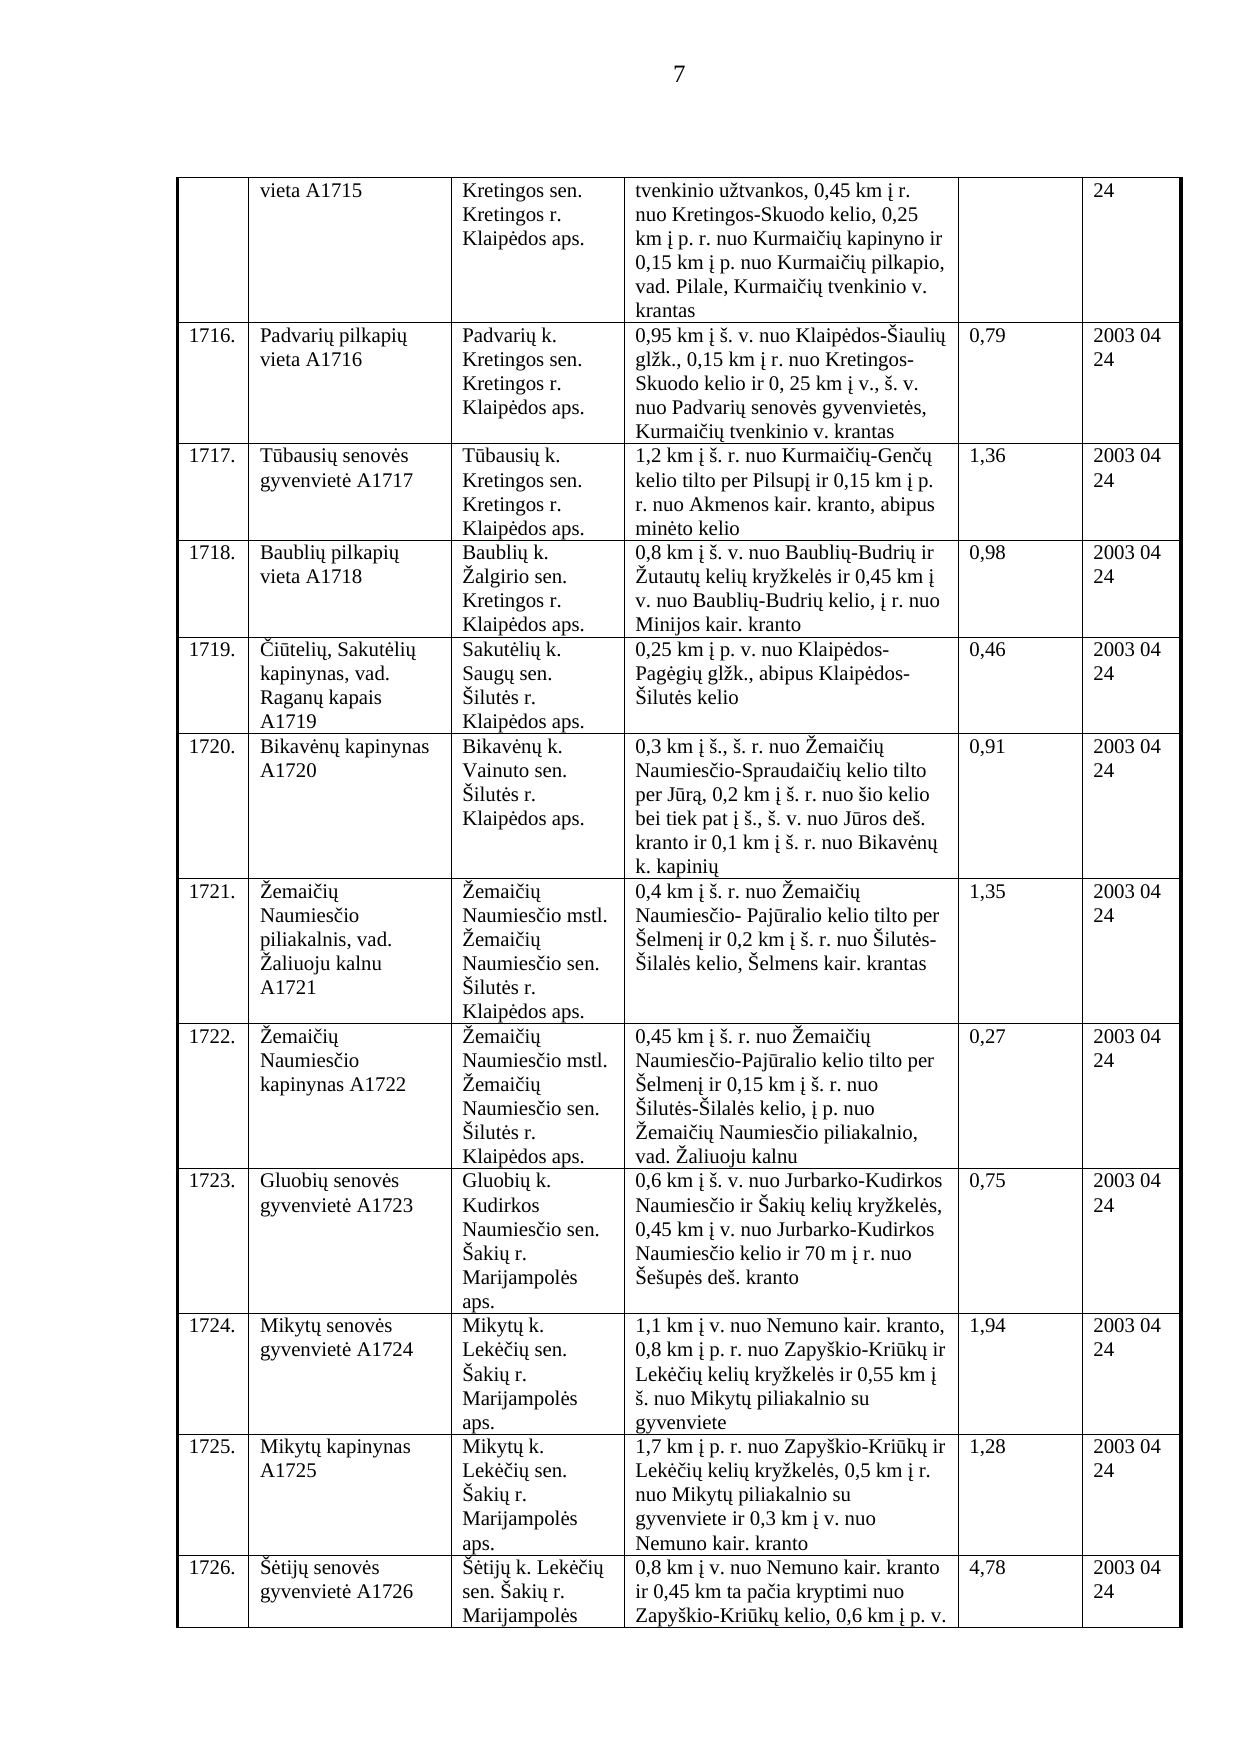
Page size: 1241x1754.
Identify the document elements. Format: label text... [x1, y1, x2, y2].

table_cell vieta A1715 [249, 178, 451, 322]
table_cell 0,6 km į š. v. nuo Jurbarko-Kudirkos Naumiesčio ir Šakių kelių kryžkelės, 0,45 km į v. nuo Jurbarko-Kudirkos Naumiesčio kelio ir 70 m į r. nuo Šešupės deš. kranto [625, 1169, 958, 1313]
table_cell 2003 04 24 [1083, 1314, 1179, 1434]
table_cell 2003 04 24 [1083, 879, 1179, 1023]
table_cell 1,7 km į p. r. nuo Zapyškio-Kriūkų ir Lekėčių kelių kryžkelės, 0,5 km į r. nuo Mikytų piliakalnio su gyvenviete ir 0,3 km į v. nuo Nemuno kair. kranto [625, 1435, 958, 1554]
table_cell Mikytų k. Lekėčių sen. Šakių r. Marijampolės aps. [452, 1314, 624, 1434]
table_cell tvenkinio užtvankos, 0,45 km į r. nuo Kretingos-Skuodo kelio, 0,25 km į p. r. nuo Kurmaičių kapinyno ir 0,15 km į p. nuo Kurmaičių pilkapio, vad. Pilale, Kurmaičių tvenkinio v. krantas [625, 178, 958, 322]
table_cell [959, 178, 1082, 322]
table_cell 1718. [179, 541, 248, 636]
table_cell Bikavėnų k. Vainuto sen. Šilutės r. Klaipėdos aps. [452, 734, 624, 878]
table_cell 0,98 [959, 541, 1082, 636]
table_cell 2003 04 24 [1083, 444, 1179, 540]
table_cell Sakutėlių k. Saugų sen. Šilutės r. Klaipėdos aps. [452, 638, 624, 733]
table_cell 1,36 [959, 444, 1082, 540]
table_cell Kretingos sen. Kretingos r. Klaipėdos aps. [452, 178, 624, 322]
table_cell 2003 04 24 [1083, 638, 1179, 733]
table_cell Tūbausių senovės gyvenvietė A1717 [249, 444, 451, 540]
table_cell Gluobių senovės gyvenvietė A1723 [249, 1169, 451, 1313]
table_cell 0,45 km į š. r. nuo Žemaičių Naumiesčio-Pajūralio kelio tilto per Šelmenį ir 0,15 km į š. r. nuo Šilutės-Šilalės kelio, į p. nuo Žemaičių Naumiesčio piliakalnio, vad. Žaliuoju kalnu [625, 1024, 958, 1168]
table_cell 1,28 [959, 1435, 1082, 1554]
table_cell 0,8 km į v. nuo Nemuno kair. kranto ir 0,45 km ta pačia kryptimi nuo Zapyškio-Kriūkų kelio, 0,6 km į p. v. [625, 1556, 958, 1627]
table_cell 0,4 km į š. r. nuo Žemaičių Naumiesčio- Pajūralio kelio tilto per Šelmenį ir 0,2 km į š. r. nuo Šilutės-Šilalės kelio, Šelmens kair. krantas [625, 879, 958, 1023]
table_cell 0,95 km į š. v. nuo Klaipėdos-Šiaulių glžk., 0,15 km į r. nuo Kretingos-Skuodo kelio ir 0, 25 km į v., š. v. nuo Padvarių senovės gyvenvietės, Kurmaičių tvenkinio v. krantas [625, 323, 958, 443]
table_cell Tūbausių k. Kretingos sen. Kretingos r. Klaipėdos aps. [452, 444, 624, 540]
table_cell 0,91 [959, 734, 1082, 878]
table_cell 0,79 [959, 323, 1082, 443]
table_cell 2003 04 24 [1083, 541, 1179, 636]
table_cell 1722. [179, 1024, 248, 1168]
table_cell Žemaičių Naumiesčio mstl. Žemaičių Naumiesčio sen. Šilutės r. Klaipėdos aps. [452, 1024, 624, 1168]
table_cell 0,3 km į š., š. r. nuo Žemaičių Naumiesčio-Spraudaičių kelio tilto per Jūrą, 0,2 km į š. r. nuo šio kelio bei tiek pat į š., š. v. nuo Jūros deš. kranto ir 0,1 km į š. r. nuo Bikavėnų k. kapinių [625, 734, 958, 878]
table_cell 1719. [179, 638, 248, 733]
table_cell 1717. [179, 444, 248, 540]
table_cell 24 [1083, 178, 1179, 322]
table_cell 2003 04 24 [1083, 1435, 1179, 1554]
table_cell 1725. [179, 1435, 248, 1554]
table_cell 2003 04 24 [1083, 1556, 1179, 1627]
table_cell 1,1 km į v. nuo Nemuno kair. kranto, 0,8 km į p. r. nuo Zapyškio-Kriūkų ir Lekėčių kelių kryžkelės ir 0,55 km į š. nuo Mikytų piliakalnio su gyvenviete [625, 1314, 958, 1434]
table_cell [179, 178, 248, 322]
table_cell 1,94 [959, 1314, 1082, 1434]
table_cell Padvarių pilkapių vieta A1716 [249, 323, 451, 443]
table_cell Šėtijų senovės gyvenvietė A1726 [249, 1556, 451, 1627]
table_cell 2003 04 24 [1083, 1024, 1179, 1168]
table_cell Čiūtelių, Sakutėlių kapinynas, vad. Raganų kapais A1719 [249, 638, 451, 733]
table_cell 0,27 [959, 1024, 1082, 1168]
table_cell Baublių k. Žalgirio sen. Kretingos r. Klaipėdos aps. [452, 541, 624, 636]
table_cell Baublių pilkapių vieta A1718 [249, 541, 451, 636]
table_cell Mikytų senovės gyvenvietė A1724 [249, 1314, 451, 1434]
table_cell Žemaičių Naumiesčio kapinynas A1722 [249, 1024, 451, 1168]
table_cell 0,25 km į p. v. nuo Klaipėdos-Pagėgių glžk., abipus Klaipėdos-Šilutės kelio [625, 638, 958, 733]
table_cell 0,46 [959, 638, 1082, 733]
table_cell 1726. [179, 1556, 248, 1627]
table_cell 4,78 [959, 1556, 1082, 1627]
table_cell Žemaičių Naumiesčio piliakalnis, vad. Žaliuoju kalnu A1721 [249, 879, 451, 1023]
table_cell Mikytų kapinynas A1725 [249, 1435, 451, 1554]
table_cell Mikytų k. Lekėčių sen. Šakių r. Marijampolės aps. [452, 1435, 624, 1554]
table_cell 2003 04 24 [1083, 323, 1179, 443]
table_cell 2003 04 24 [1083, 1169, 1179, 1313]
table_cell Gluobių k. Kudirkos Naumiesčio sen. Šakių r. Marijampolės aps. [452, 1169, 624, 1313]
table_cell Padvarių k. Kretingos sen. Kretingos r. Klaipėdos aps. [452, 323, 624, 443]
table_cell 1721. [179, 879, 248, 1023]
table_cell 0,8 km į š. v. nuo Baublių-Budrių ir Žutautų kelių kryžkelės ir 0,45 km į v. nuo Baublių-Budrių kelio, į r. nuo Minijos kair. kranto [625, 541, 958, 636]
table_cell Šėtijų k. Lekėčių sen. Šakių r. Marijampolės [452, 1556, 624, 1627]
table_cell 1716. [179, 323, 248, 443]
table_cell 1,2 km į š. r. nuo Kurmaičių-Genčų kelio tilto per Pilsupį ir 0,15 km į p. r. nuo Akmenos kair. kranto, abipus minėto kelio [625, 444, 958, 540]
table_cell 1720. [179, 734, 248, 878]
table_cell 0,75 [959, 1169, 1082, 1313]
table_cell Bikavėnų kapinynas A1720 [249, 734, 451, 878]
table_cell Žemaičių Naumiesčio mstl. Žemaičių Naumiesčio sen. Šilutės r. Klaipėdos aps. [452, 879, 624, 1023]
table_cell 1723. [179, 1169, 248, 1313]
table_cell 1,35 [959, 879, 1082, 1023]
table_cell 2003 04 24 [1083, 734, 1179, 878]
table_cell 1724. [179, 1314, 248, 1434]
